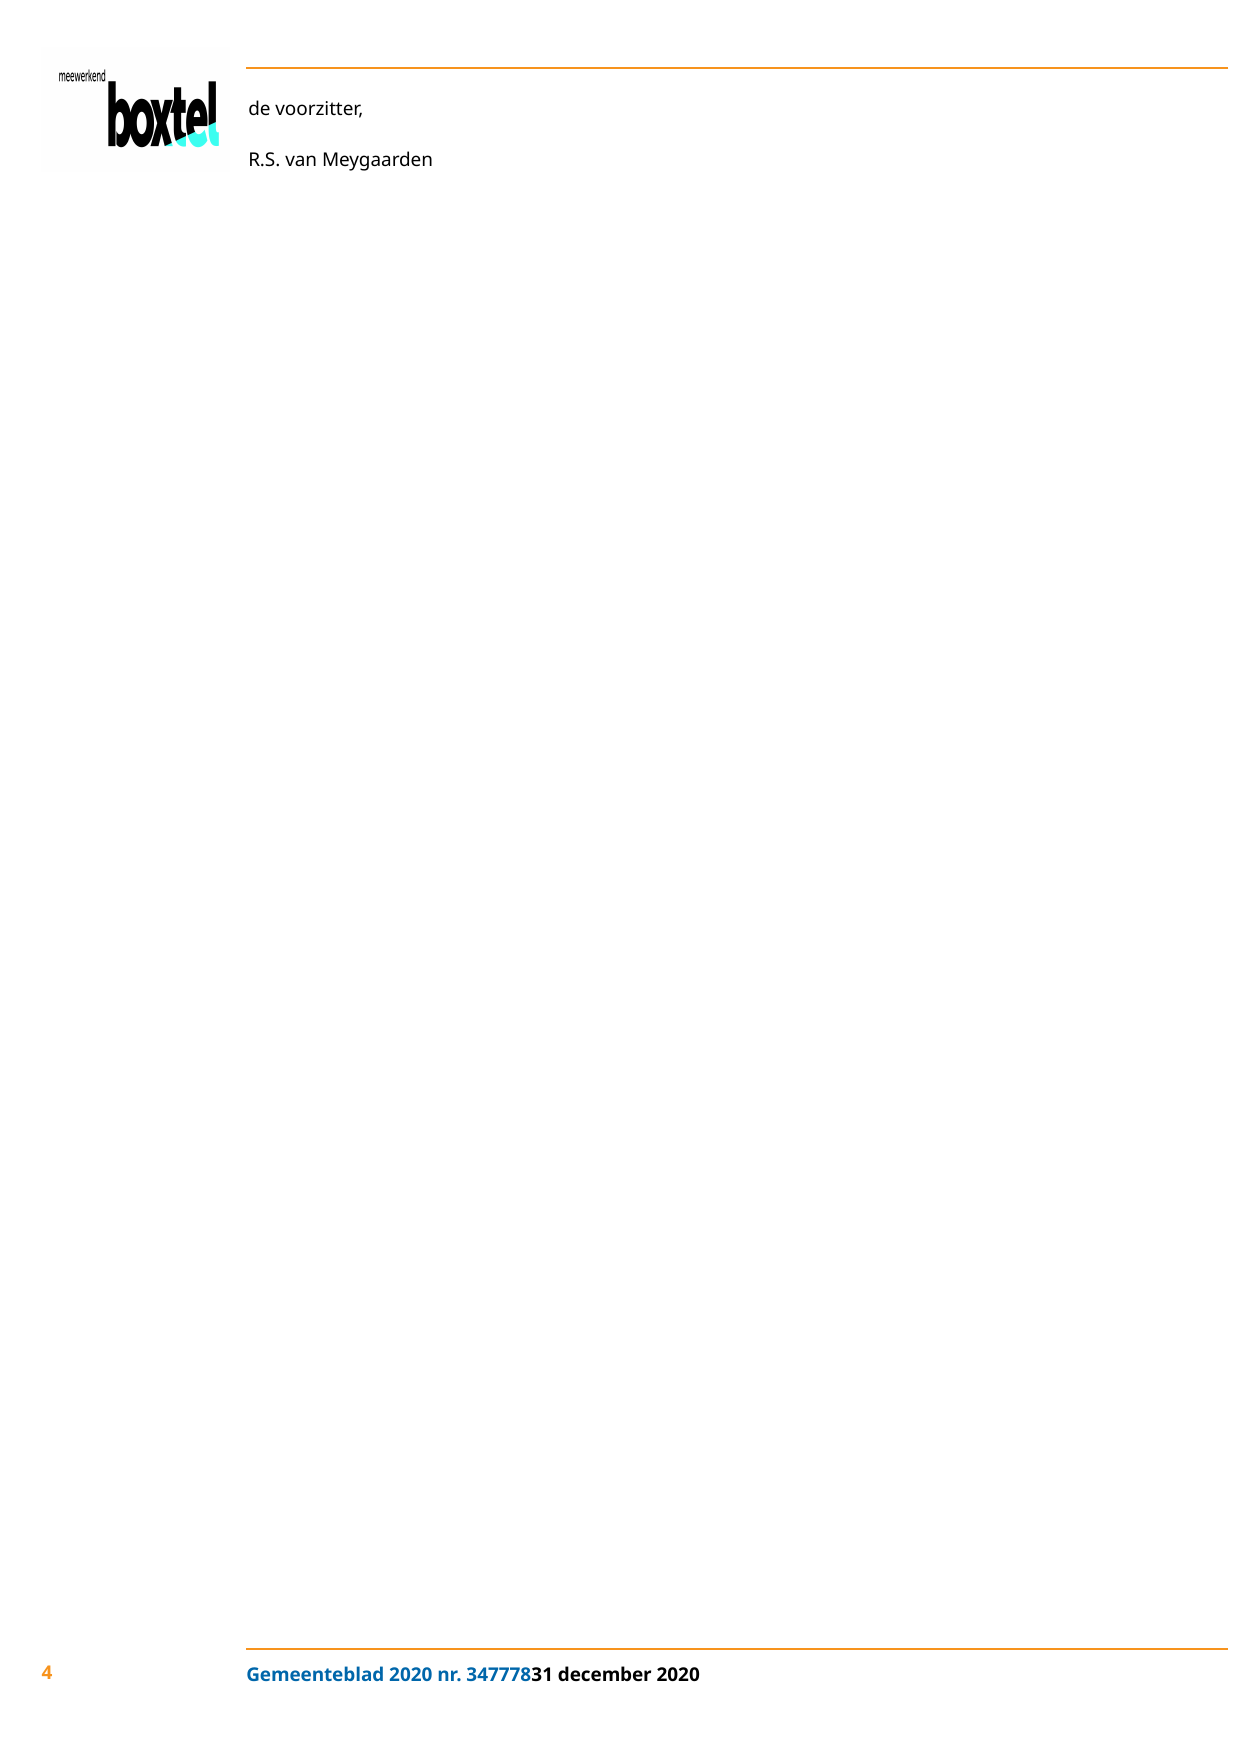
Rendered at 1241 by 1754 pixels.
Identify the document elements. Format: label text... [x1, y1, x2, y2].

text R.S. van Meygaarden [248, 146, 1152, 172]
picture [41, 47, 231, 172]
text de voorzitter, [248, 95, 1152, 121]
